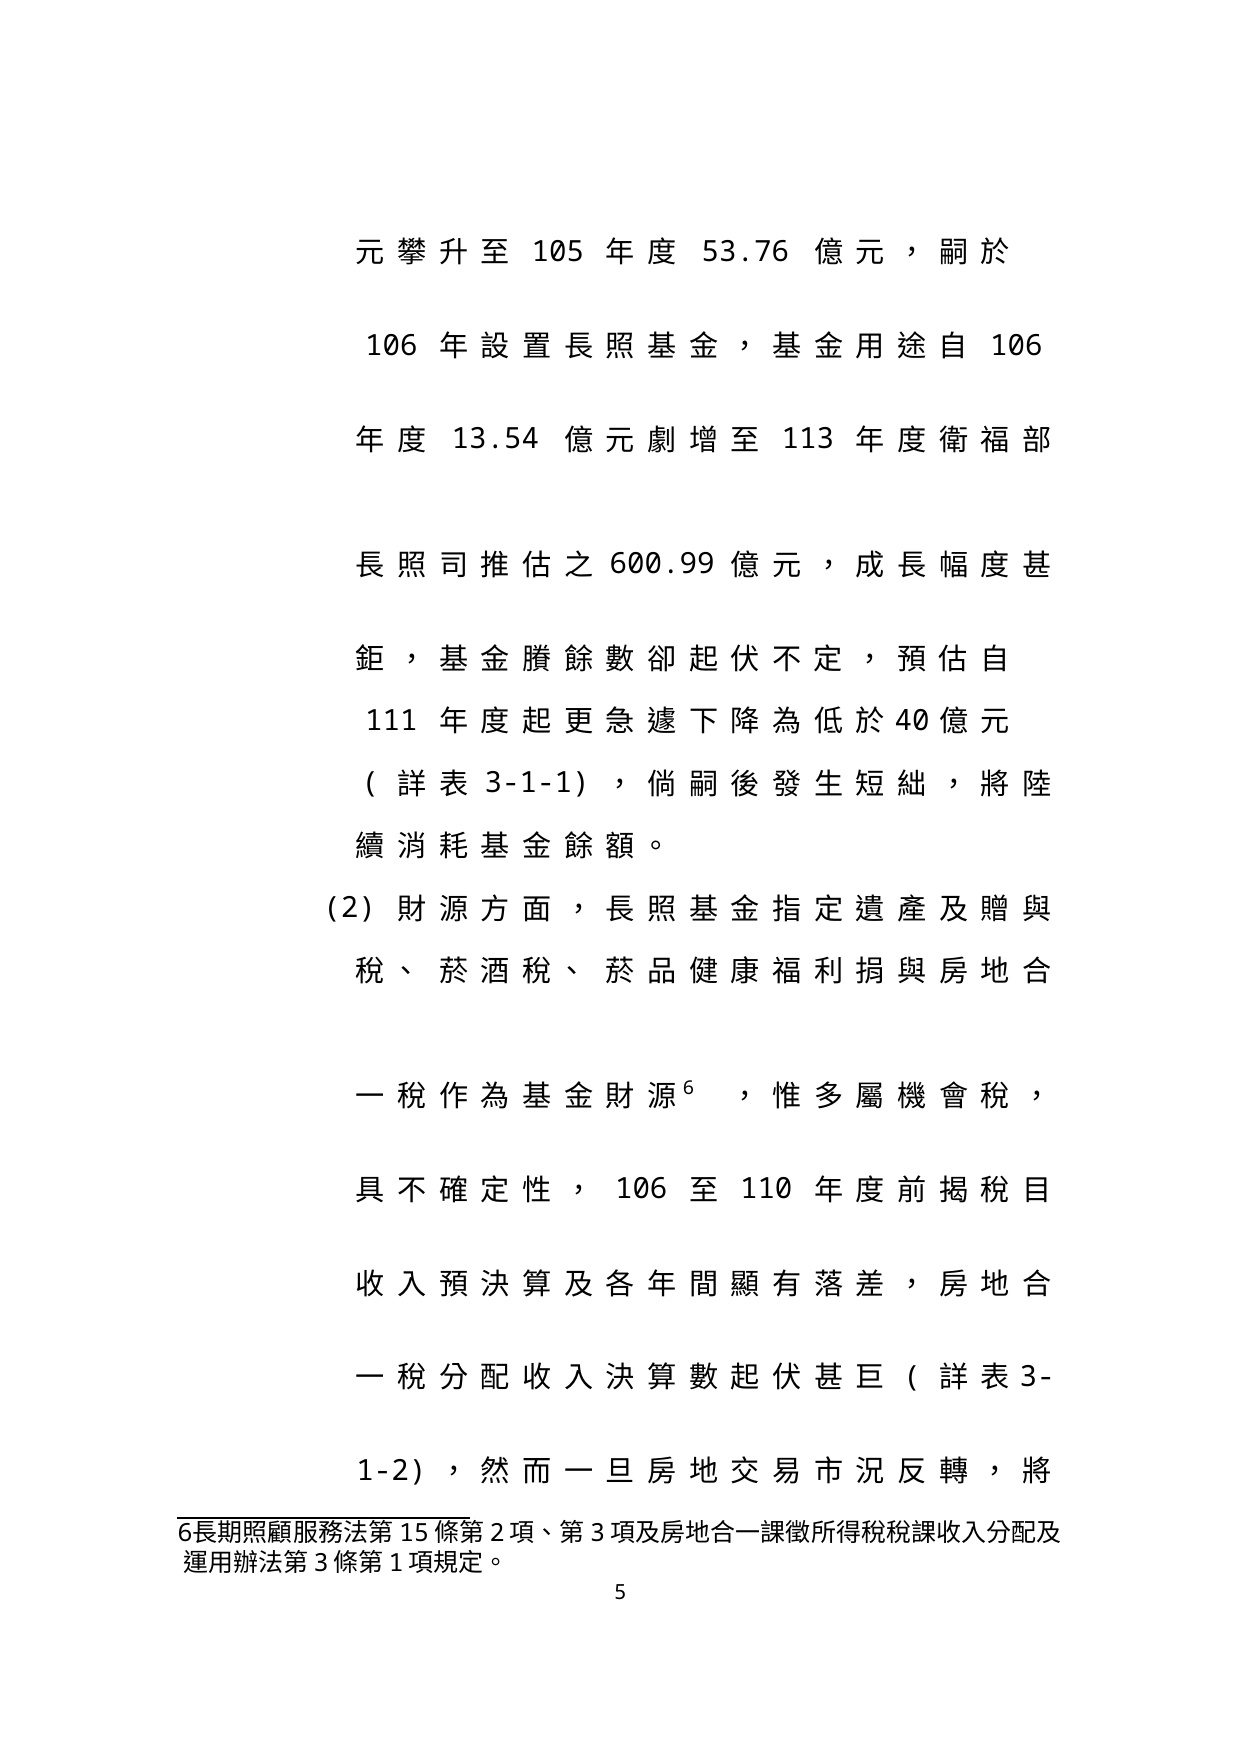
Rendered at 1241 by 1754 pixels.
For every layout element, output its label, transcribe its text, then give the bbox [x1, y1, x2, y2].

text 長期照顧服務法第15條第2項、第3項及房地合一課徵所得稅稅課收入分配及運用辦法第3條第1項規定。 [177, 1518, 1063, 1577]
text (2)財源方面，長照基金指定遺產及贈與稅、菸酒稅、菸品健康福利捐與房地合一稅作為基金財源，惟多屬機會稅，具不確定性，106至110年度前揭稅目收入預決算及各年間顯有落差，房地合一稅分配收入決算數起伏甚巨(詳表3-1-2)，然而一旦房地交易市況反轉，將降低稅收獲配數；以房市觀測指標而言，111年第1季建物買賣移轉棟數較前1季降低，面積則較前1季及去年同期降低（詳表3-1-3），稅基下滑，至價格漲跌視物價及需求影響程度而定，仍待觀察。 [301, 865, 1058, 1490]
text 元攀升至105年度53.76億元，嗣於106年設置長照基金，基金用途自106年度13.54億元劇增至113年度衛福部長照司推估之600.99億元，成長幅度甚鉅，基金賸餘數卻起伏不定，預估自111年度起更急遽下降為低於40億元(詳表3-1-1)，倘嗣後發生短絀，將陸續消耗基金餘額。 [301, 177, 1058, 865]
